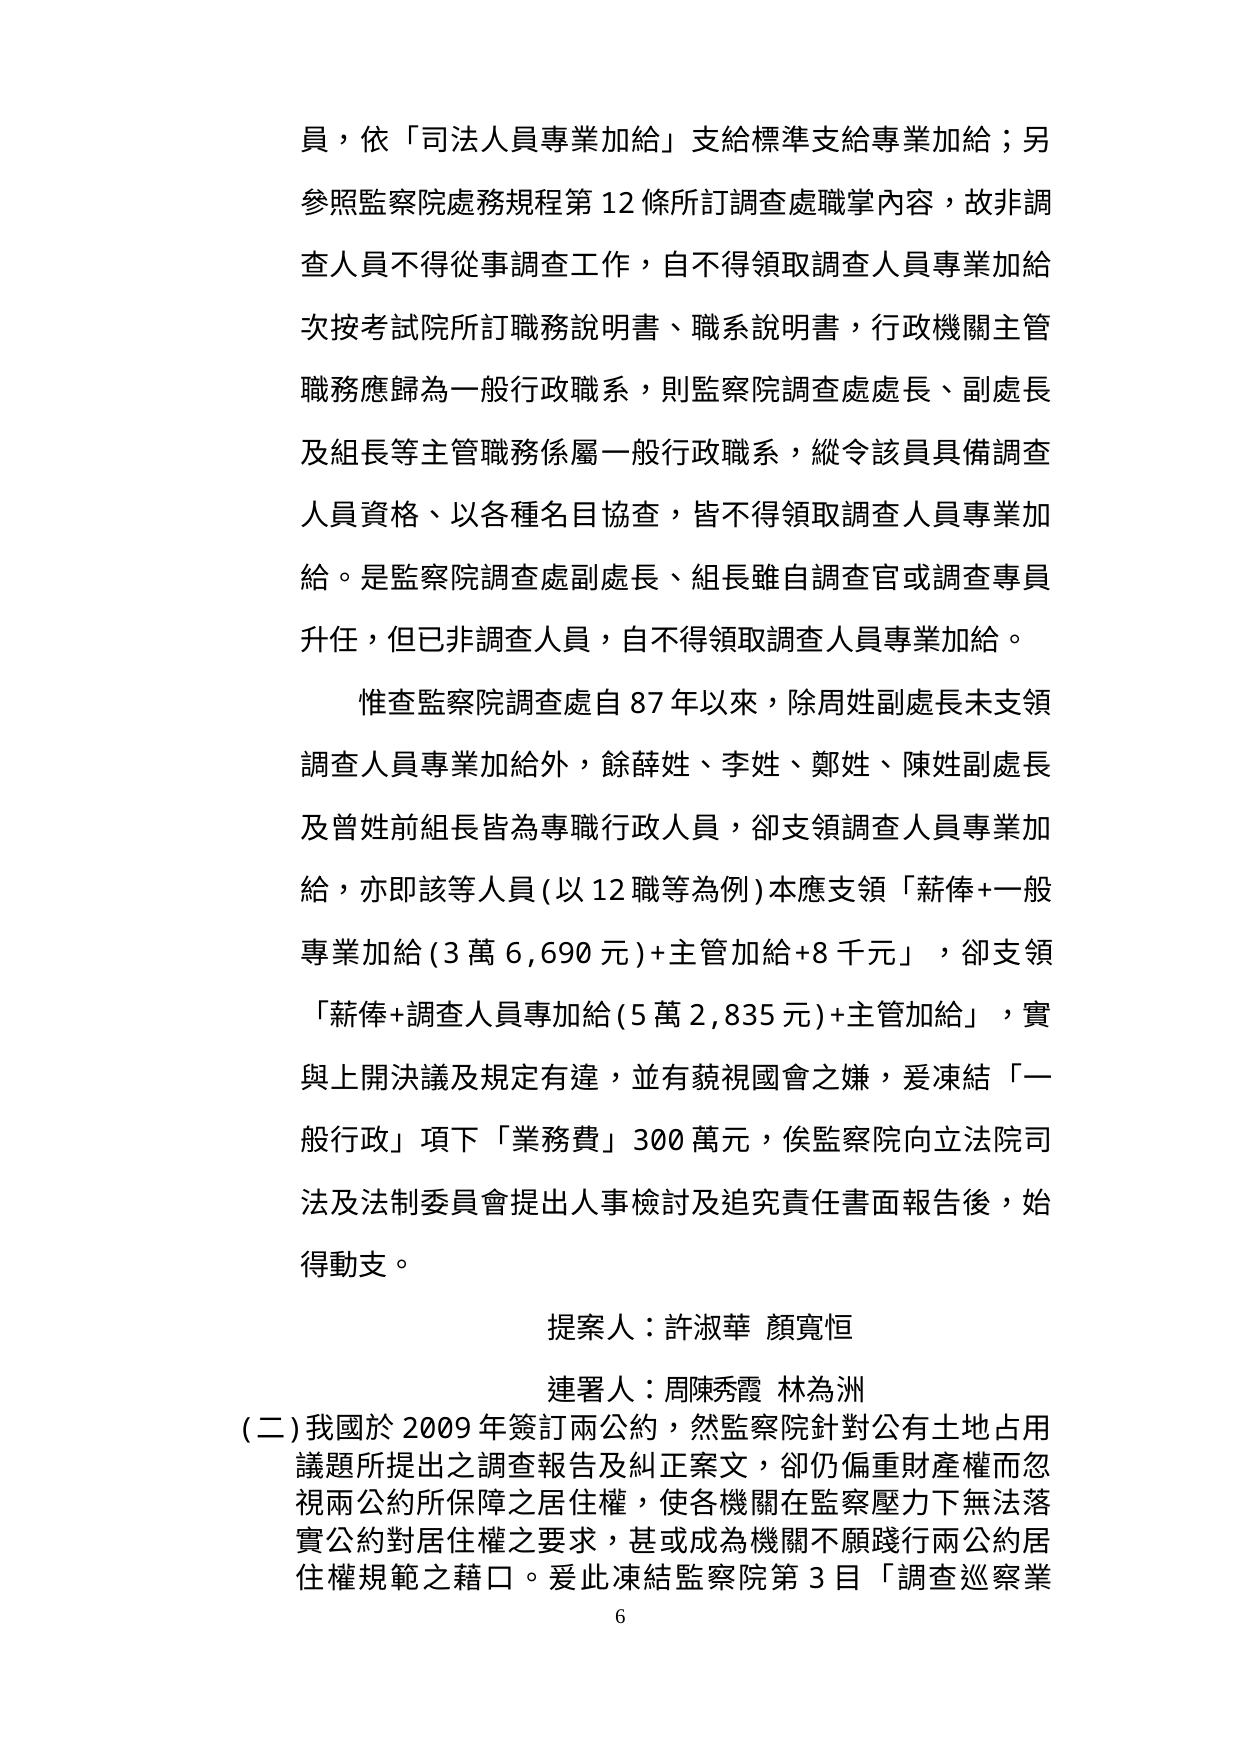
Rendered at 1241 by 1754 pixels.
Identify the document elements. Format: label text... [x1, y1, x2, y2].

text (二)我國於2009年簽訂兩公約，然監察院針對公有土地占用議題所提出之調查報告及糾正案文，卻仍偏重財產權而忽視兩公約所保障之居住權，使各機關在監察壓力下無法落實公約對居住權之要求，甚或成為機關不願踐行兩公約居住權規範之藉口。爰此凍結監察院第3目「調查巡察業 [237, 1409, 1053, 1596]
text 連署人：周陳秀霞 林為洲 [547, 1346, 1053, 1409]
text 惟查監察院調查處自87年以來，除周姓副處長未支領調查人員專業加給外，餘薛姓、李姓、鄭姓、陳姓副處長及曾姓前組長皆為專職行政人員，卻支領調查人員專業加給，亦即該等人員(以12職等為例)本應支領「薪俸+一般專業加給(3萬6,690元)+主管加給+8千元」，卻支領「薪俸+調查人員專加給(5萬2,835元)+主管加給」，實與上開決議及規定有違，並有藐視國會之嫌，爰凍結「一般行政」項下「業務費」300萬元，俟監察院向立法院司法及法制委員會提出人事檢討及追究責任書面報告後，始得動支。 [300, 659, 1053, 1284]
text 提案人：許淑華 顏寬恒 [547, 1284, 1053, 1346]
text 按86年立法院修正監察院組織法時通過2項附帶決議，要求監察院調查人員均應公開招考，並比照調查局調查人員，依「司法人員專業加給」支給標準支給專業加給；另參照監察院處務規程第12條所訂調查處職掌內容，故非調查人員不得從事調查工作，自不得領取調查人員專業加給。次按考試院所訂職務說明書、職系說明書，行政機關主管職務應歸為一般行政職系，則監察院調查處處長、副處長及組長等主管職務係屬一般行政職系，縱令該員具備調查人員資格、以各種名目協查，皆不得領取調查人員專業加給。是監察院調查處副處長、組長雖自調查官或調查專員升任，但已非調查人員，自不得領取調查人員專業加給。 [300, 96, 1053, 659]
